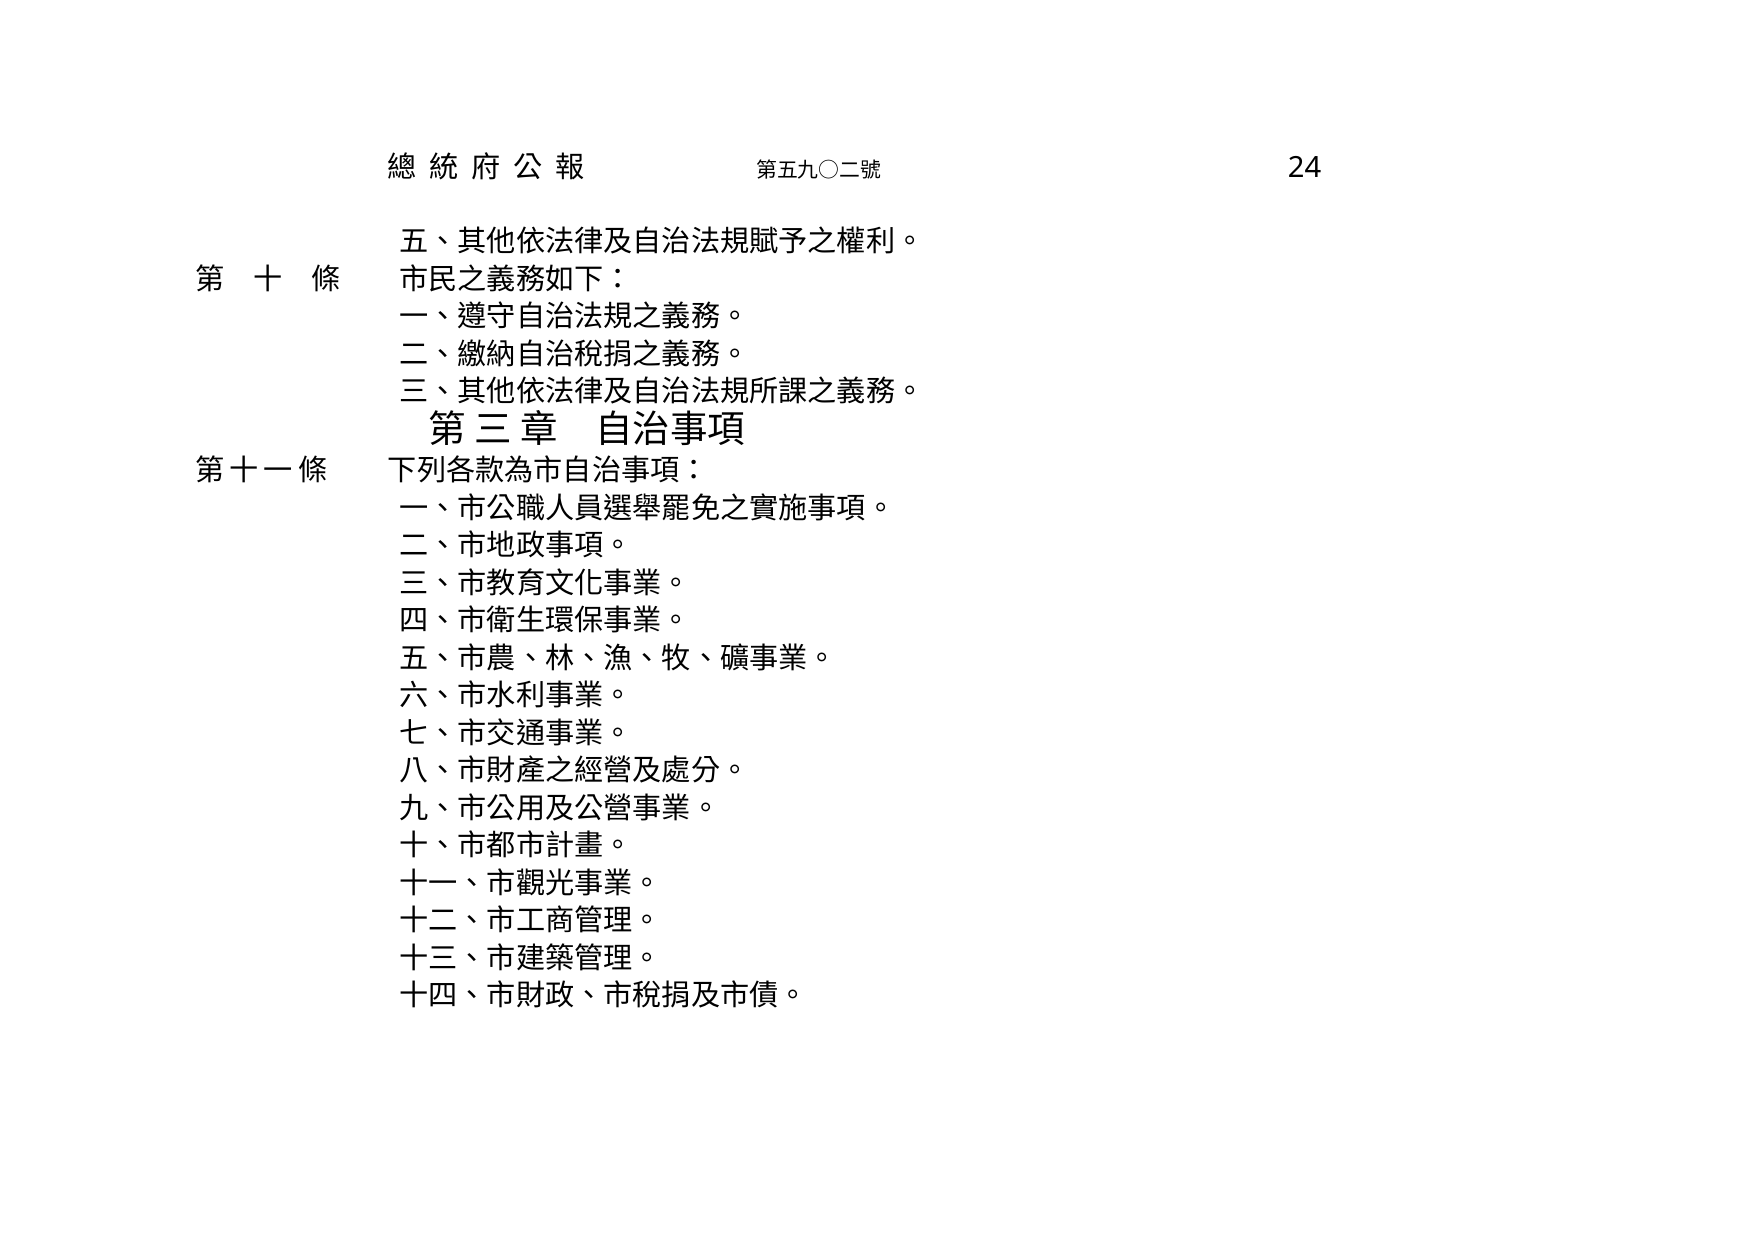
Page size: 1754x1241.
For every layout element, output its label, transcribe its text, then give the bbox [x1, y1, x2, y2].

text 第十一條 下列各款為市自治事項： [195, 451, 1559, 488]
text 一、市公職人員選舉罷免之實施事項。 [399, 488, 1559, 526]
text 十、市都市計畫。 [399, 826, 1559, 863]
text 五、其他依法律及自治法規賦予之權利。 [399, 222, 1559, 259]
text 二、市地政事項。 [399, 526, 1559, 563]
text 四、市衛生環保事業。 [399, 601, 1559, 638]
text 八、市財產之經營及處分。 [399, 751, 1559, 788]
text 第 三 章 自治事項 [428, 409, 1559, 451]
text 第 十 條 市民之義務如下： [195, 259, 1559, 297]
text 三、其他依法律及自治法規所課之義務。 [399, 372, 1559, 409]
text 五、市農、林、漁、牧、礦事業。 [399, 638, 1559, 676]
text 十三、市建築管理。 [399, 938, 1559, 976]
text 十二、市工商管理。 [399, 901, 1559, 938]
text 十四、市財政、市稅捐及市債。 [399, 976, 1559, 1013]
text 三、市教育文化事業。 [399, 563, 1559, 601]
text 十一、市觀光事業。 [399, 863, 1559, 901]
text 六、市水利事業。 [399, 676, 1559, 713]
text 一、遵守自治法規之義務。 [399, 297, 1559, 334]
text 二、繳納自治稅捐之義務。 [399, 334, 1559, 372]
text 七、市交通事業。 [399, 713, 1559, 751]
text 九、市公用及公營事業。 [399, 788, 1559, 826]
